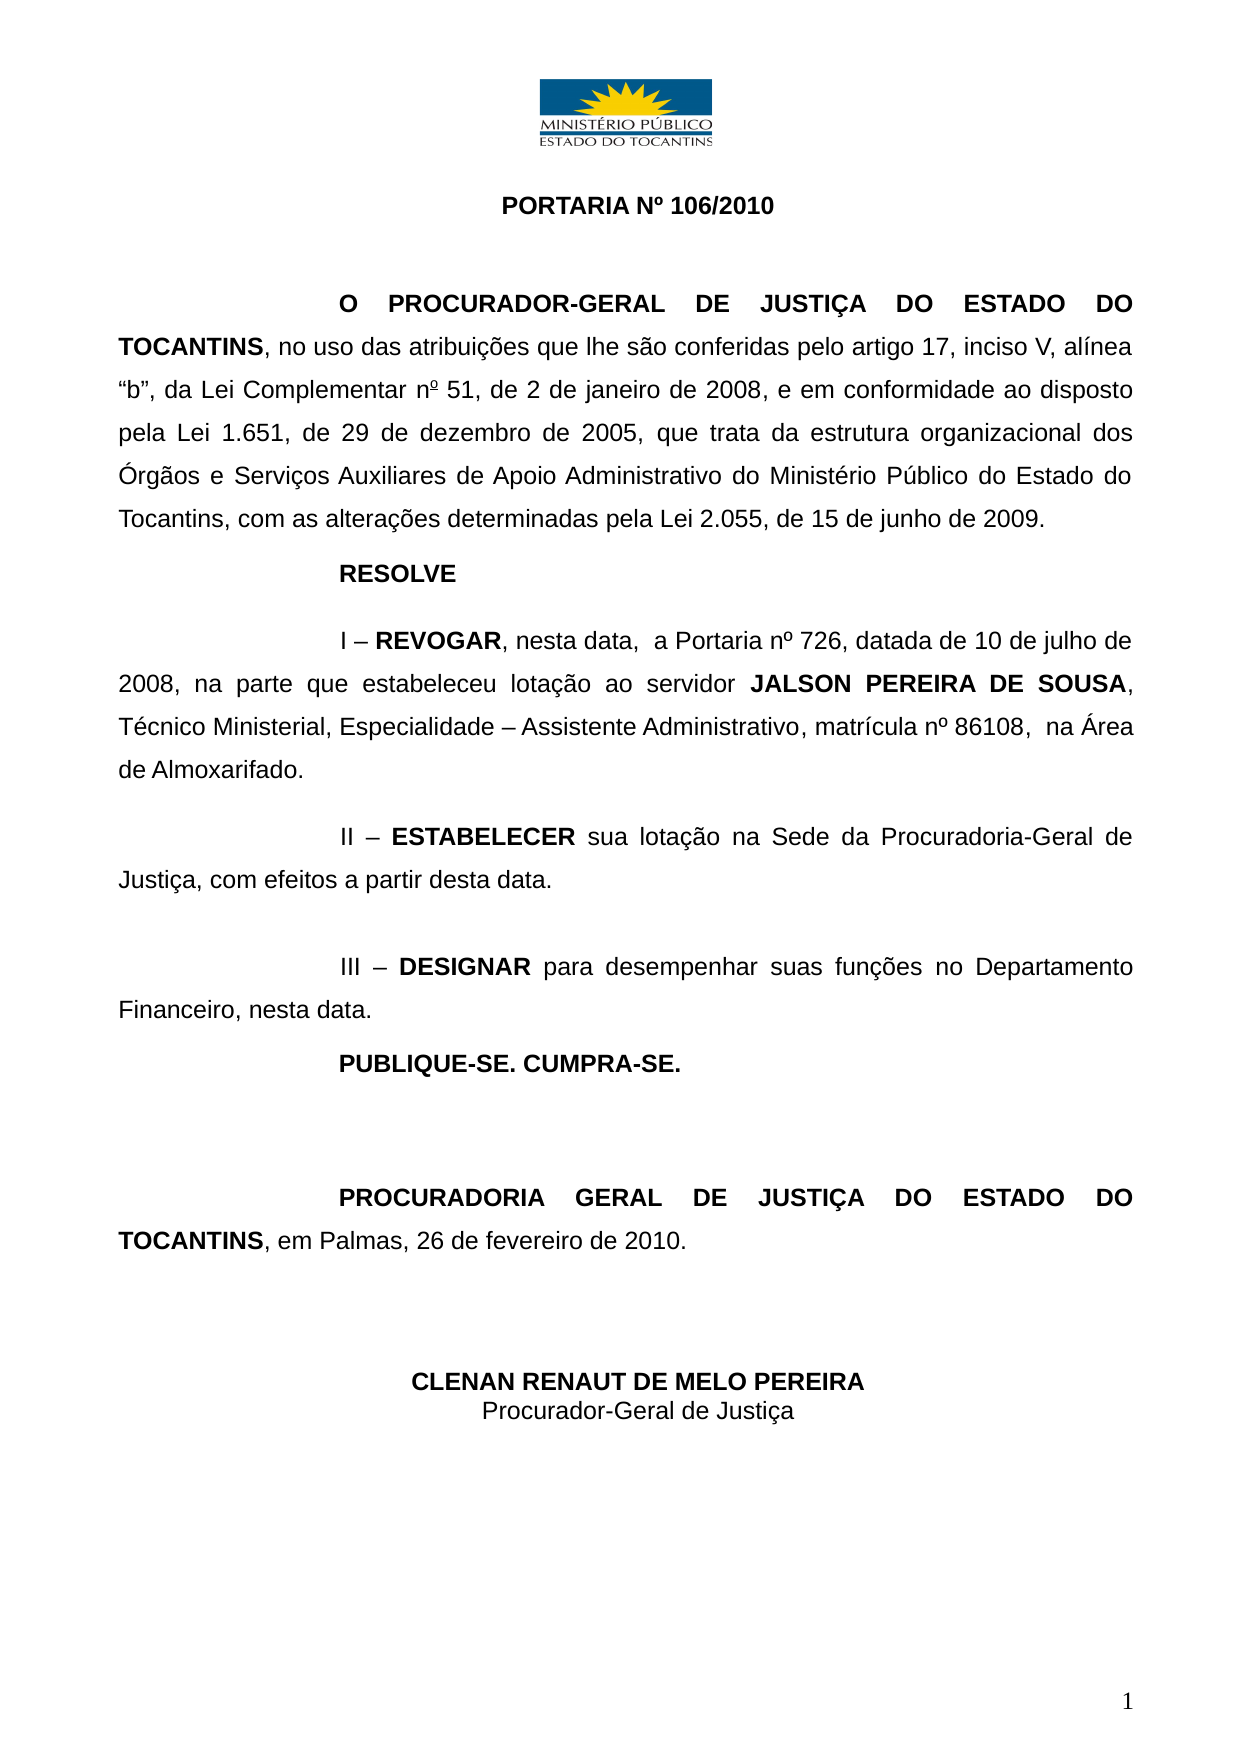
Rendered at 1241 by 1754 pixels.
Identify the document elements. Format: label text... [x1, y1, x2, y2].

text RESOLVE [118, 559, 1134, 588]
subtitle PORTARIA Nº 106/2010 [118, 191, 1158, 219]
text II – ESTABELECER sua lotação na Sede da Procuradoria-Geral de Justiça, com efeitos a partir desta data. [118, 822, 1134, 894]
subtitle Procurador-Geral de Justiça [118, 1396, 1158, 1424]
text O PROCURADOR-GERAL DE JUSTIÇA DO ESTADO DO TOCANTINS, no uso das atribuições que lhe são conferidas pelo artigo 17, inciso V, alínea “b”, da Lei Complementar no 51, de 2 de janeiro de 2008, e em conformidade ao disposto pela Lei 1.651, de 29 de dezembro de 2005, que trata da estrutura organizacional dos Órgãos e Serviços Auxiliares de Apoio Administrativo do Ministério Público do Estado do Tocantins, com as alterações determinadas pela Lei 2.055, de 15 de junho de 2009. [118, 289, 1134, 533]
picture [539, 79, 713, 146]
text PROCURADORIA GERAL DE JUSTIÇA DO ESTADO DO TOCANTINS, em Palmas, 26 de fevereiro de 2010. [118, 1183, 1134, 1255]
text III – DESIGNAR para desempenhar suas funções no Departamento Financeiro, nesta data. [118, 951, 1134, 1023]
subtitle CLENAN RENAUT DE MELO PEREIRA [118, 1367, 1158, 1396]
text I – REVOGAR, nesta data, a Portaria nº 726, datada de 10 de julho de 2008, na parte que estabeleceu lotação ao servidor JALSON PEREIRA DE SOUSA, Técnico Ministerial, Especialidade – Assistente Administrativo, matrícula nº 86108, na Área de Almoxarifado. [118, 626, 1134, 784]
text PUBLIQUE-SE. CUMPRA-SE. [118, 1049, 1134, 1078]
